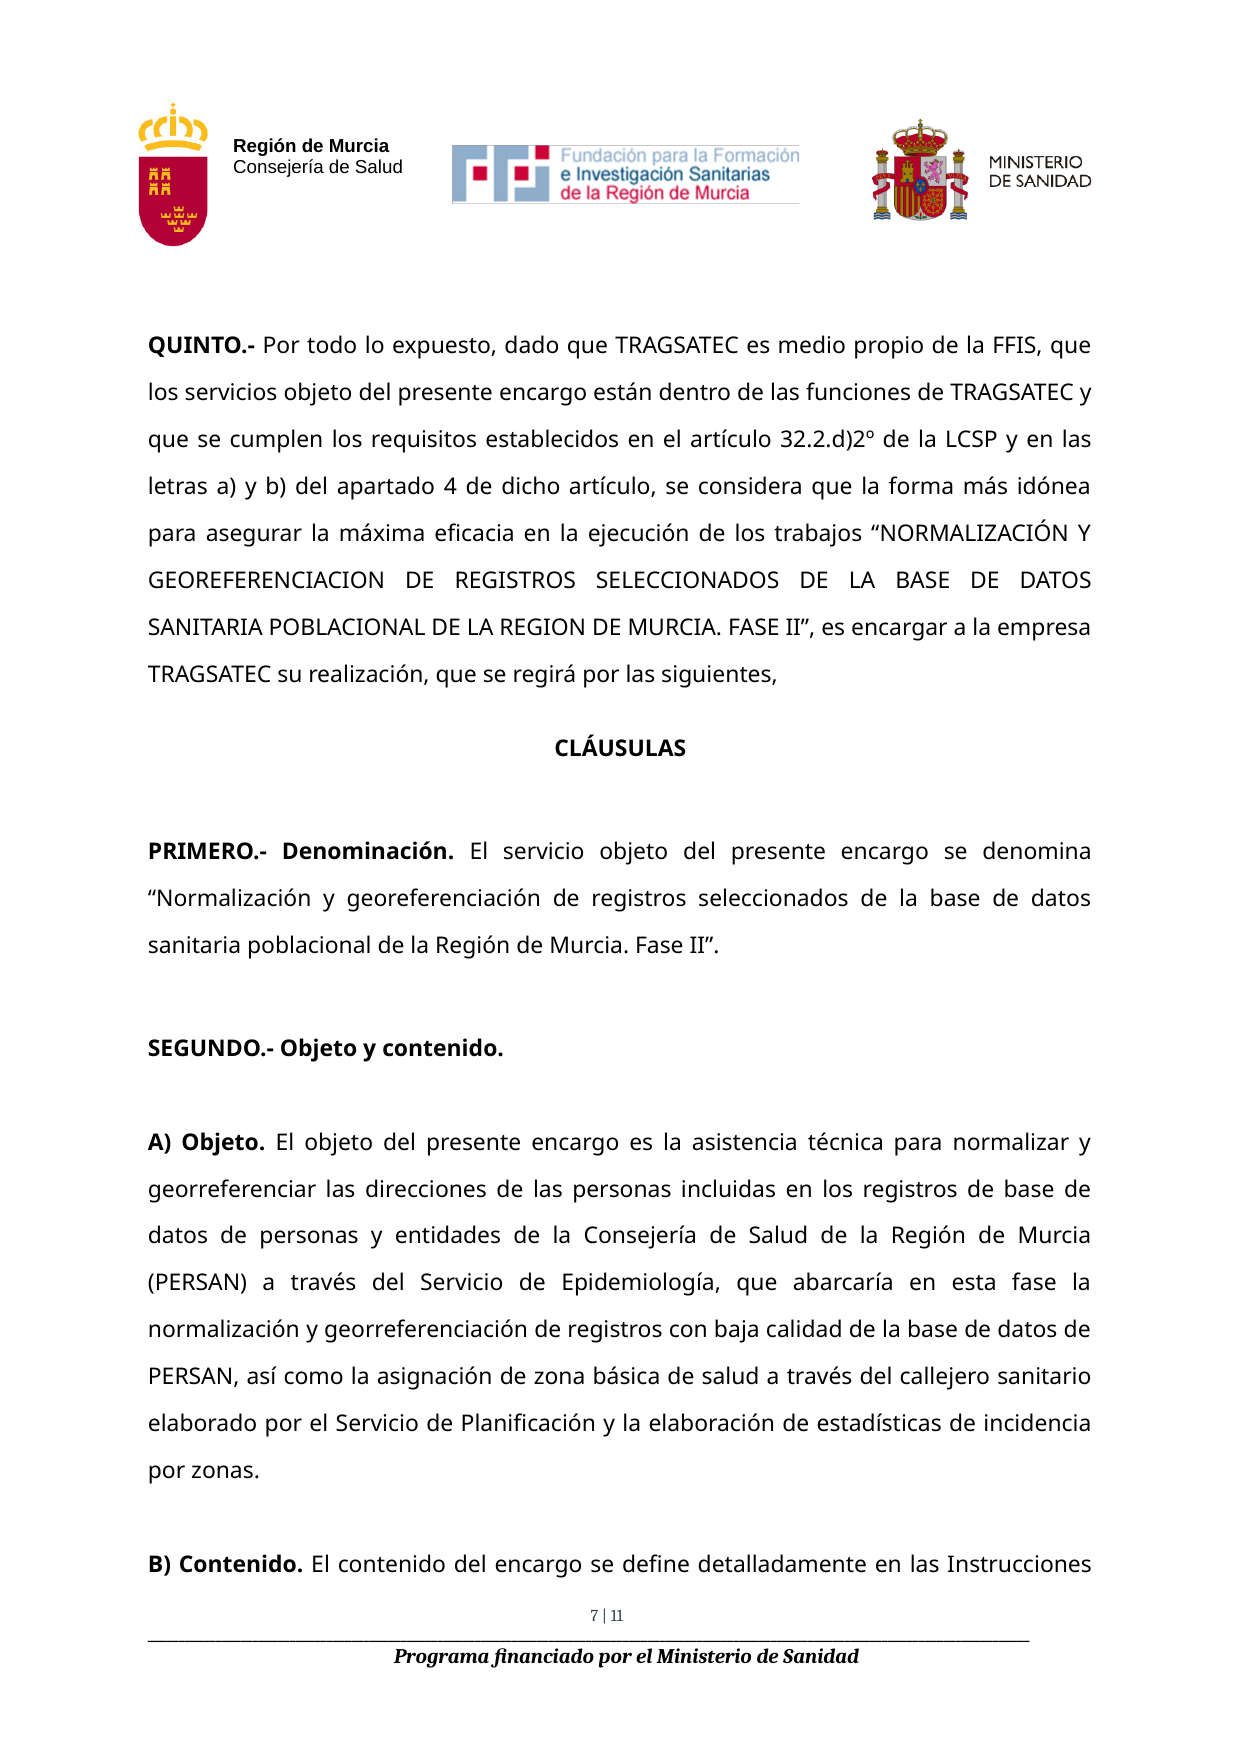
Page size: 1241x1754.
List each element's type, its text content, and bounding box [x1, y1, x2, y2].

text QUINTO.- Por todo lo expuesto, dado que TRAGSATEC es medio propio de la FFIS, que los servicios objeto del presente encargo están dentro de las funciones de TRAGSATEC y que se cumplen los requisitos establecidos en el artículo 32.2.d)2º de la LCSP y en las letras a) y b) del apartado 4 de dicho artículo, se considera que la forma más idónea para asegurar la máxima eficacia en la ejecución de los trabajos “NORMALIZACIÓN Y GEOREFERENCIACION DE REGISTROS SELECCIONADOS DE LA BASE DE DATOS SANITARIA POBLACIONAL DE LA REGION DE MURCIA. FASE II”, es encargar a la empresa TRAGSATEC su realización, que se regirá por las siguientes, [148, 329, 1092, 689]
text SEGUNDO.- Objeto y contenido. [148, 1032, 1092, 1063]
text PRIMERO.- Denominación. El servicio objeto del presente encargo se denomina “Normalización y georeferenciación de registros seleccionados de la base de datos sanitaria poblacional de la Región de Murcia. Fase II”. [148, 835, 1092, 960]
text A) Objeto. El objeto del presente encargo es la asistencia técnica para normalizar y georreferenciar las direcciones de las personas incluidas en los registros de base de datos de personas y entidades de la Consejería de Salud de la Región de Murcia (PERSAN) a través del Servicio de Epidemiología, que abarcaría en esta fase la normalización y georreferenciación de registros con baja calidad de la base de datos de PERSAN, así como la asignación de zona básica de salud a través del callejero sanitario elaborado por el Servicio de Planificación y la elaboración de estadísticas de incidencia por zonas. [148, 1126, 1092, 1485]
text B) Contenido. El contenido del encargo se define detalladamente en las Instrucciones [148, 1548, 1092, 1579]
text CLÁUSULAS [148, 732, 1092, 764]
